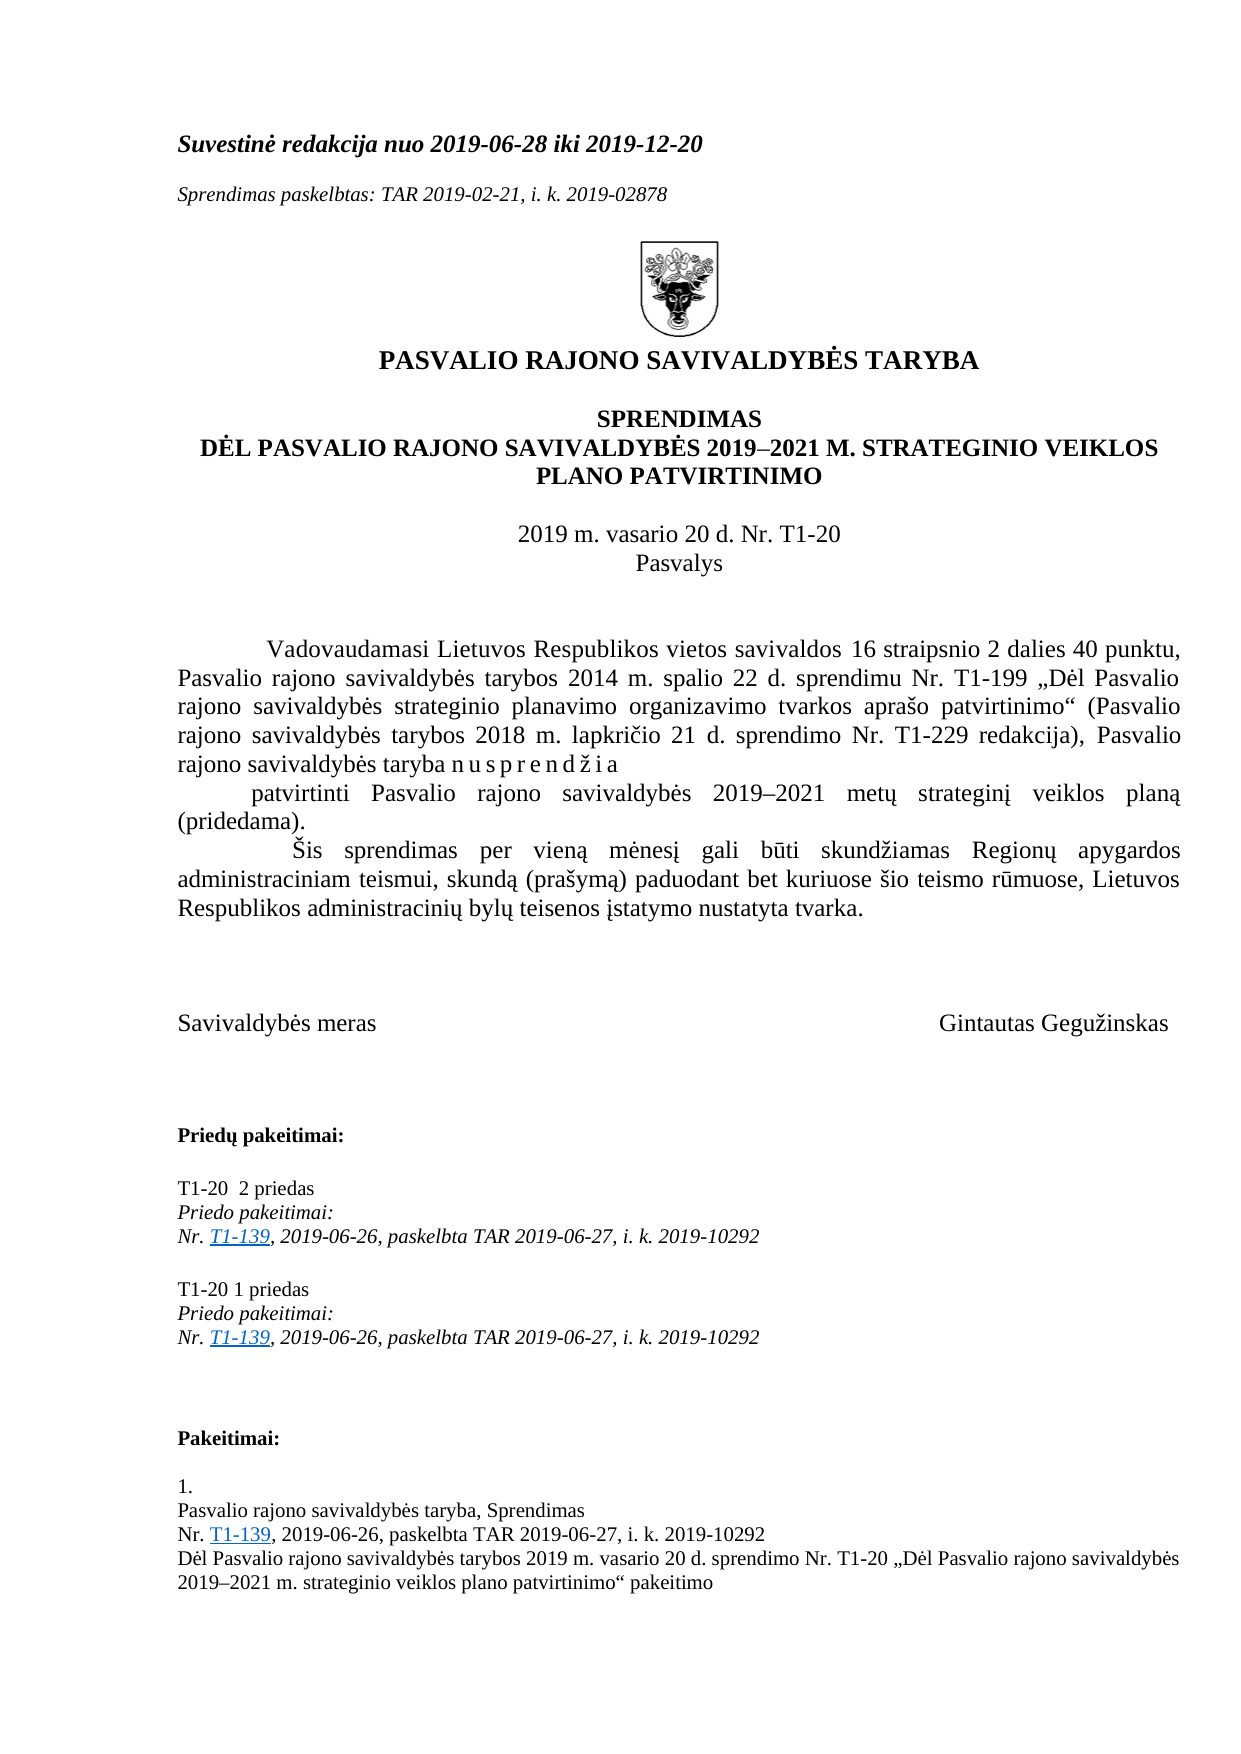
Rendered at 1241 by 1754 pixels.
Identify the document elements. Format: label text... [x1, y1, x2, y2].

text Pasvalio rajono savivaldybės taryba, Sprendimas [177, 1498, 1181, 1522]
text Nr. T1-139, 2019-06-26, paskelbta TAR 2019-06-27, i. k. 2019-10292 [177, 1224, 1181, 1248]
text Sprendimas [177, 404, 1181, 433]
text 2019 m. vasario 20 d. Nr. T1-20 [177, 519, 1181, 548]
text T1-20 1 priedas [177, 1276, 1181, 1301]
text Nr. T1-139, 2019-06-26, paskelbta TAR 2019-06-27, i. k. 2019-10292 [177, 1522, 1181, 1546]
text Priedo pakeitimai: [177, 1199, 1181, 1224]
text patvirtinti Pasvalio rajono savivaldybės 2019–2021 metų strateginį veiklos planą (pridedama). [177, 778, 1181, 835]
text Pakeitimai: [177, 1426, 1181, 1449]
text T1-20 2 priedas [177, 1176, 1181, 1199]
text Šis sprendimas per vieną mėnesį gali būti skundžiamas Regionų apygardos administraciniam teismui, skundą (prašymą) paduodant bet kuriuose šio teismo rūmuose, Lietuvos Respublikos administracinių bylų teisenos įstatymo nustatyta tvarka. [177, 835, 1181, 921]
text Vadovaudamasi Lietuvos Respublikos vietos savivaldos 16 straipsnio 2 dalies 40 punktu, Pasvalio rajono savivaldybės tarybos 2014 m. spalio 22 d. sprendimu Nr. T1-199 „Dėl Pasvalio rajono savivaldybės strateginio planavimo organizavimo tvarkos aprašo patvirtinimo“ (Pasvalio rajono savivaldybės tarybos 2018 m. lapkričio 21 d. sprendimo Nr. T1-229 redakcija), Pasvalio rajono savivaldybės taryba nusprendžia [177, 634, 1181, 778]
text 1. [177, 1474, 1181, 1498]
text Dėl pasvalio rajono savivaldybės 2019–2021 m. strateginio veiklos plano patvirtinimo [177, 433, 1181, 490]
text Pasvalio rajono savivaldybės taryba [177, 344, 1181, 375]
text Nr. T1-139, 2019-06-26, paskelbta TAR 2019-06-27, i. k. 2019-10292 [177, 1324, 1181, 1349]
text Dėl Pasvalio rajono savivaldybės tarybos 2019 m. vasario 20 d. sprendimo Nr. T1-20 „Dėl Pasvalio rajono savivaldybės 2019–2021 m. strateginio veiklos plano patvirtinimo“ pakeitimo [177, 1546, 1181, 1594]
text Sprendimas paskelbtas: TAR 2019-02-21, i. k. 2019-02878 [177, 182, 1181, 206]
text Pasvalys [177, 548, 1181, 576]
text Suvestinė redakcija nuo 2019-06-28 iki 2019-12-20 [177, 129, 1181, 158]
text Priedų pakeitimai: [177, 1123, 1181, 1147]
text Priedo pakeitimai: [177, 1301, 1181, 1324]
text Savivaldybės meras Gintautas Gegužinskas [177, 1008, 1181, 1036]
